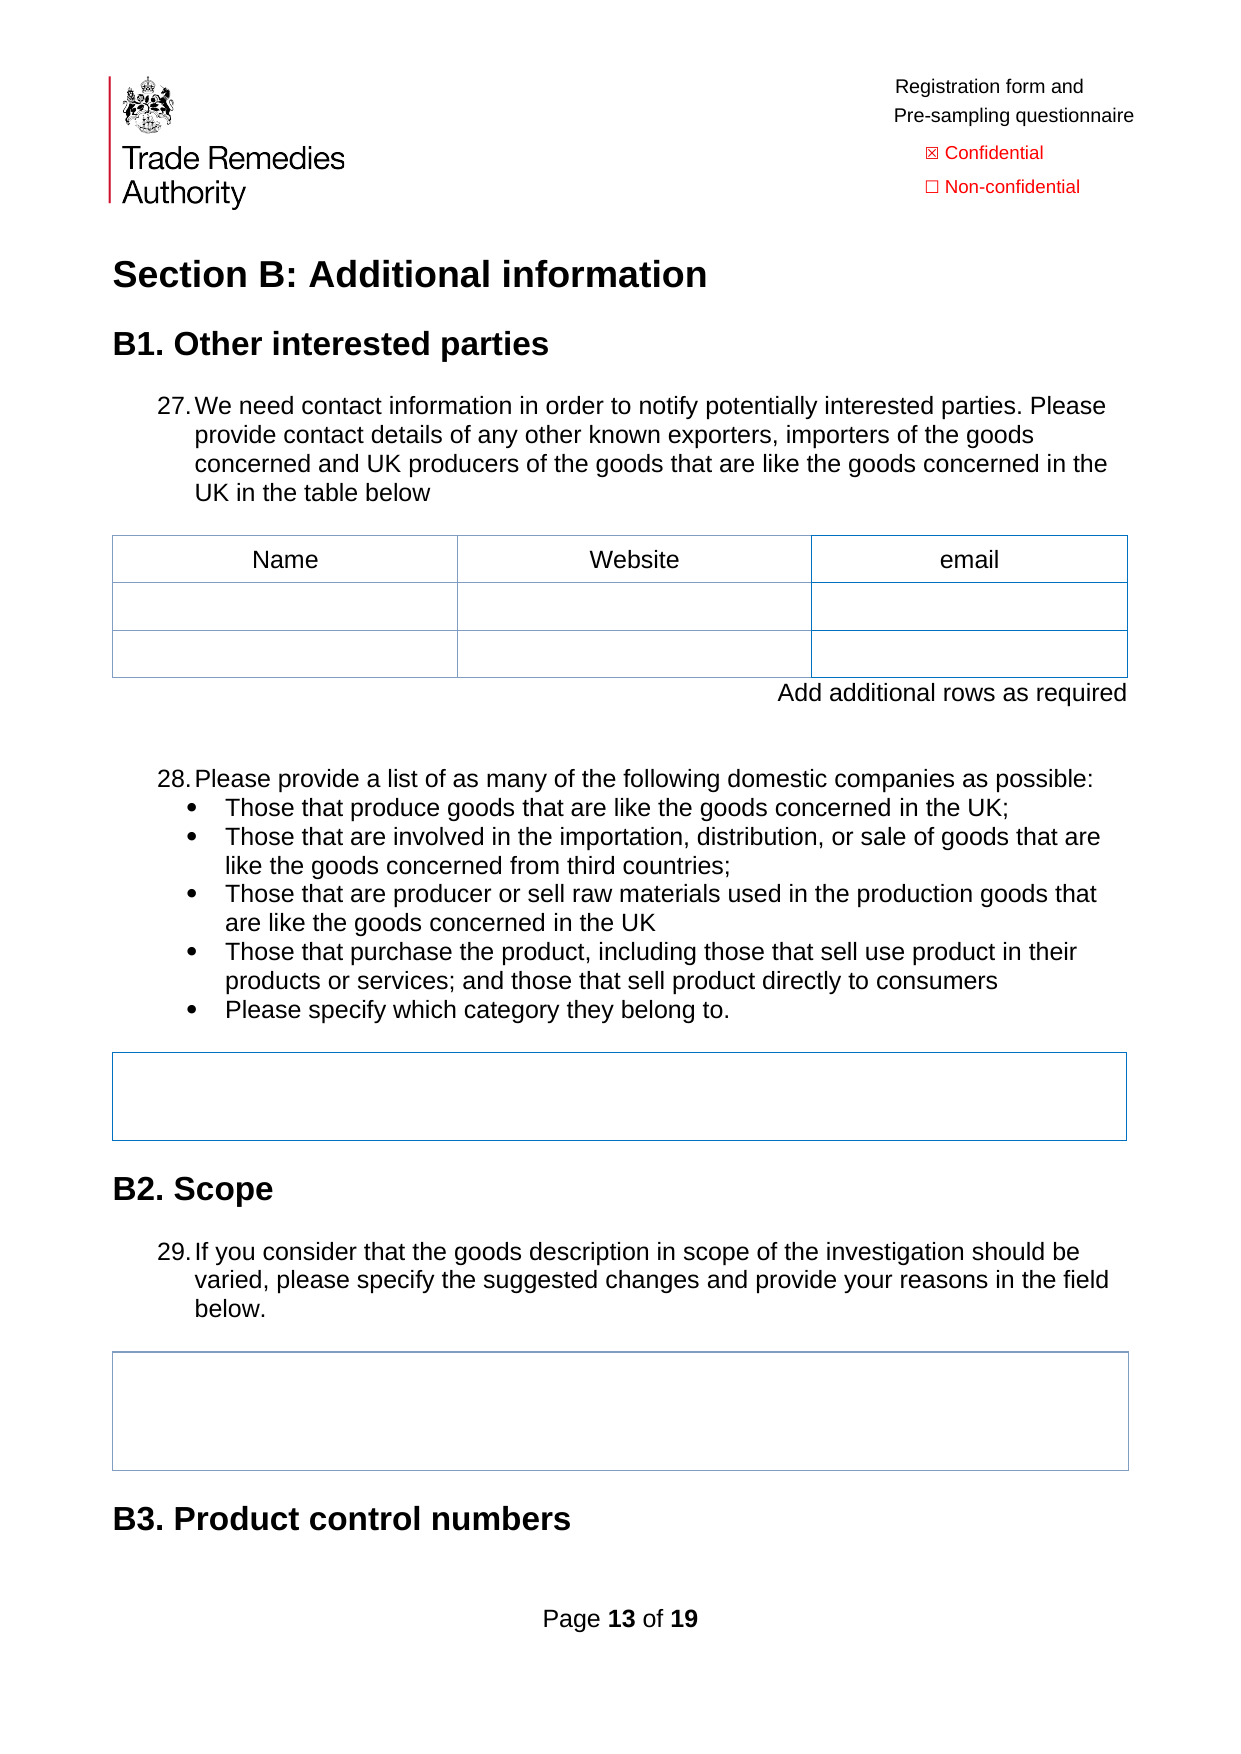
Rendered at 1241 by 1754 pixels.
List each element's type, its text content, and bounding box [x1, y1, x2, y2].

table_header [113, 1353, 1128, 1469]
list Those that purchase the product, including those that sell use product in their products or services; and those that sell product directly to consumers [187, 937, 1128, 994]
table_header [113, 1053, 1126, 1139]
table_header Website [458, 536, 811, 582]
text Add additional rows as required [112, 678, 1128, 707]
table_cell [113, 583, 457, 629]
list Those that are involved in the importation, distribution, or sale of goods that are like the goods concerned from third countries; [187, 822, 1128, 879]
table_header Name [113, 536, 457, 582]
list Those that produce goods that are like the goods concerned in the UK; [187, 793, 1128, 822]
list Those that are producer or sell raw materials used in the production goods that are like the goods concerned in the UK [187, 879, 1128, 937]
table_header email [812, 536, 1127, 582]
subtitle B2. Scope [112, 1169, 1128, 1208]
list Please specify which category they belong to. [187, 994, 1128, 1023]
table_cell [812, 631, 1127, 677]
table_cell [458, 583, 811, 629]
subtitle B3. Product control numbers [112, 1499, 1128, 1538]
subtitle B1. Other interested parties [112, 324, 1128, 362]
subtitle Section B: Additional information [112, 252, 1128, 295]
list We need contact information in order to notify potentially interested parties. Please provide contact details of any other known exporters, importers of the goods concerned and UK producers of the goods that are like the goods concerned in the UK in the table below [157, 391, 1128, 506]
table_cell [812, 583, 1127, 629]
list If you consider that the goods description in scope of the investigation should be varied, please specify the suggested changes and provide your reasons in the field below. [157, 1236, 1128, 1323]
list Please provide a list of as many of the following domestic companies as possible: [157, 764, 1128, 793]
table_cell [113, 631, 457, 677]
table_cell [458, 631, 811, 677]
